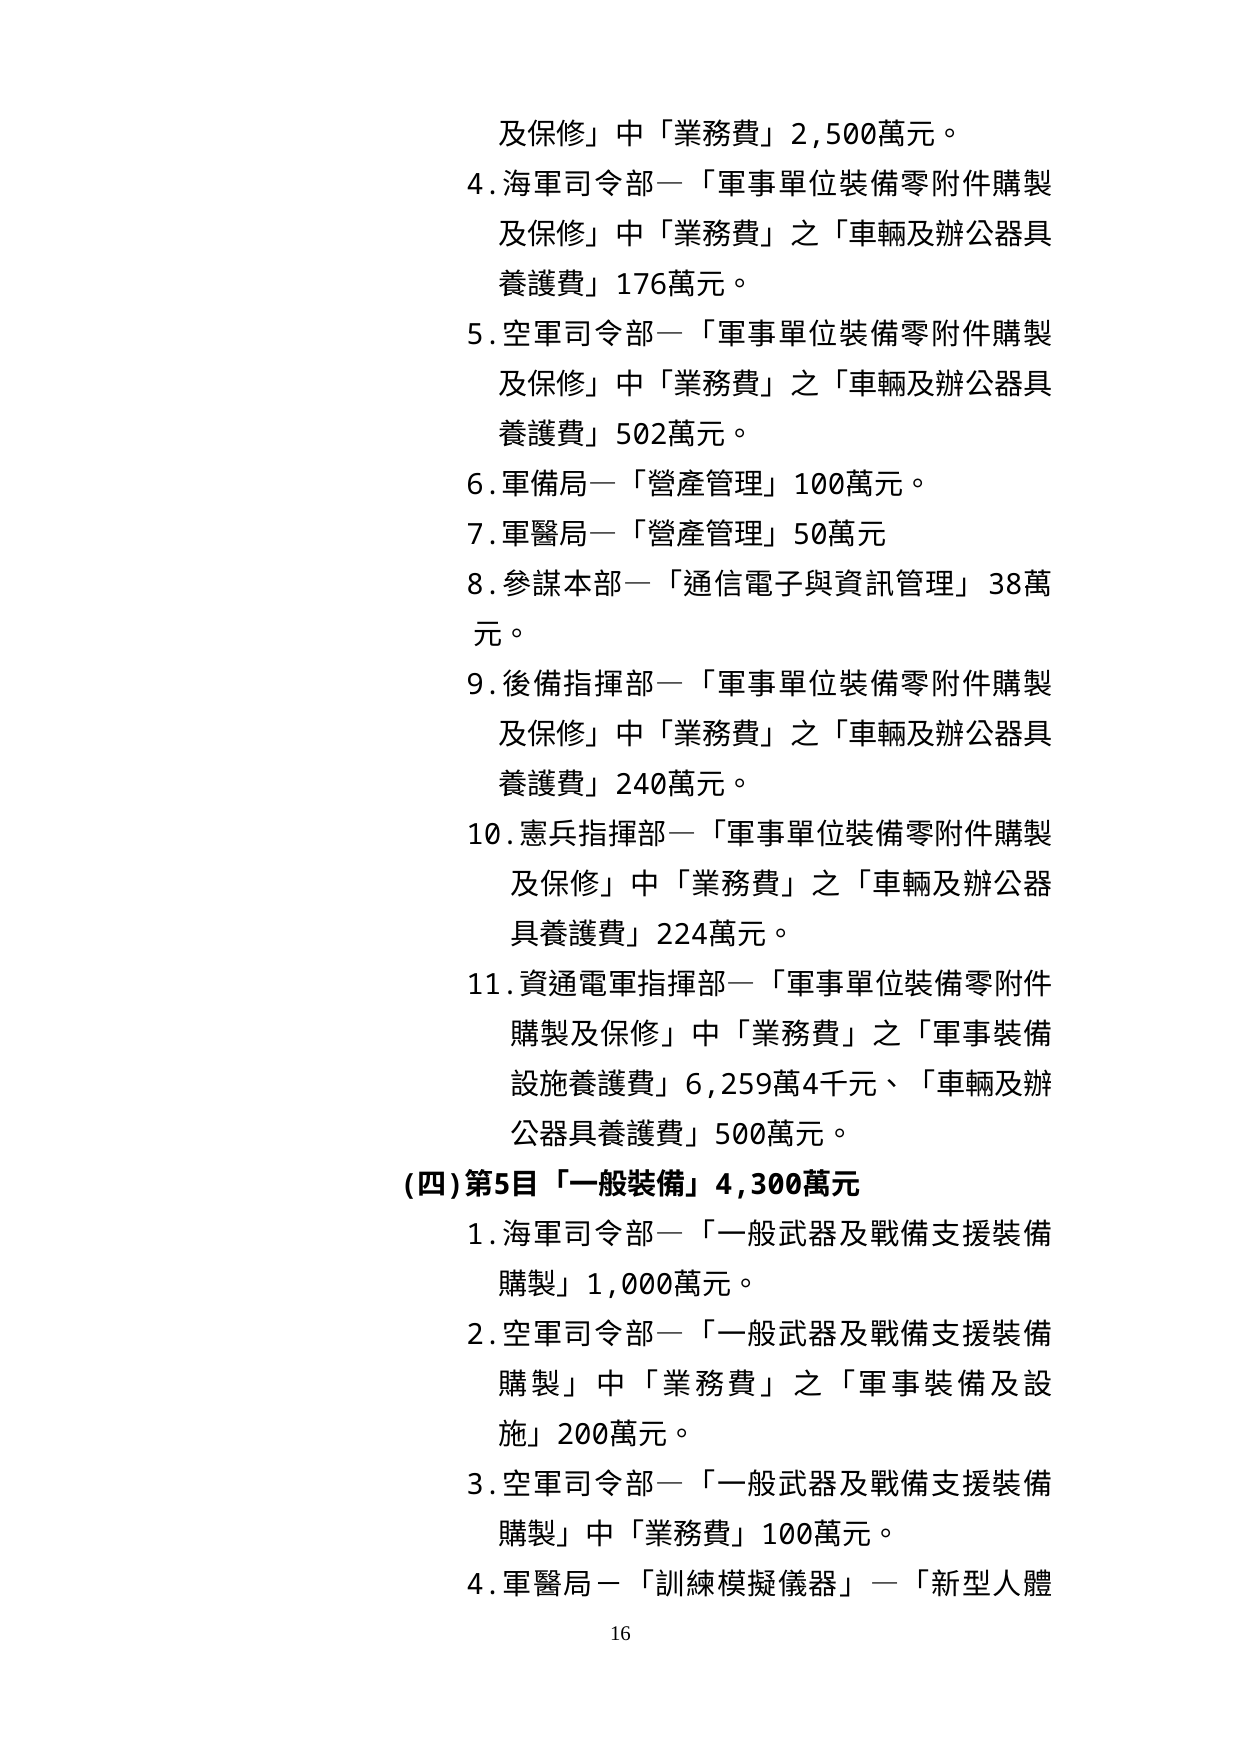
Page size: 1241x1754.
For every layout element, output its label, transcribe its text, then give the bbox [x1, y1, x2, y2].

text 7.軍醫局—「營產管理」50萬元 [466, 505, 1053, 555]
text 11.資通電軍指揮部—「軍事單位裝備零附件購製及保修」中「業務費」之「軍事裝備設施養護費」6,259萬4千元、「車輛及辦公器具養護費」500萬元。 [466, 955, 1053, 1155]
text 3.空軍司令部—「一般武器及戰備支援裝備購製」中「業務費」100萬元。 [466, 1455, 1053, 1555]
text 2.空軍司令部—「一般武器及戰備支援裝備購製」中「業務費」之「軍事裝備及設施」200萬元。 [466, 1305, 1053, 1455]
text 1.海軍司令部—「一般武器及戰備支援裝備購製」1,000萬元。 [466, 1205, 1053, 1305]
text (四)第5目「一般裝備」4,300萬元 [400, 1155, 1053, 1205]
text 4.軍醫局－「訓練模擬儀器」—「新型人體 [466, 1555, 1053, 1605]
text 5.空軍司令部—「軍事單位裝備零附件購製及保修」中「業務費」之「車輛及辦公器具養護費」502萬元。 [466, 305, 1053, 455]
text 8.參謀本部—「通信電子與資訊管理」38萬元。 [466, 555, 1053, 655]
text 及保修」中「業務費」2,500萬元。 [466, 105, 1053, 155]
text 9.後備指揮部—「軍事單位裝備零附件購製及保修」中「業務費」之「車輛及辦公器具養護費」240萬元。 [466, 655, 1053, 805]
text 6.軍備局—「營產管理」100萬元。 [466, 455, 1053, 505]
text 10.憲兵指揮部—「軍事單位裝備零附件購製及保修」中「業務費」之「車輛及辦公器具養護費」224萬元。 [466, 805, 1053, 955]
text 4.海軍司令部—「軍事單位裝備零附件購製及保修」中「業務費」之「車輛及辦公器具養護費」176萬元。 [466, 155, 1053, 305]
